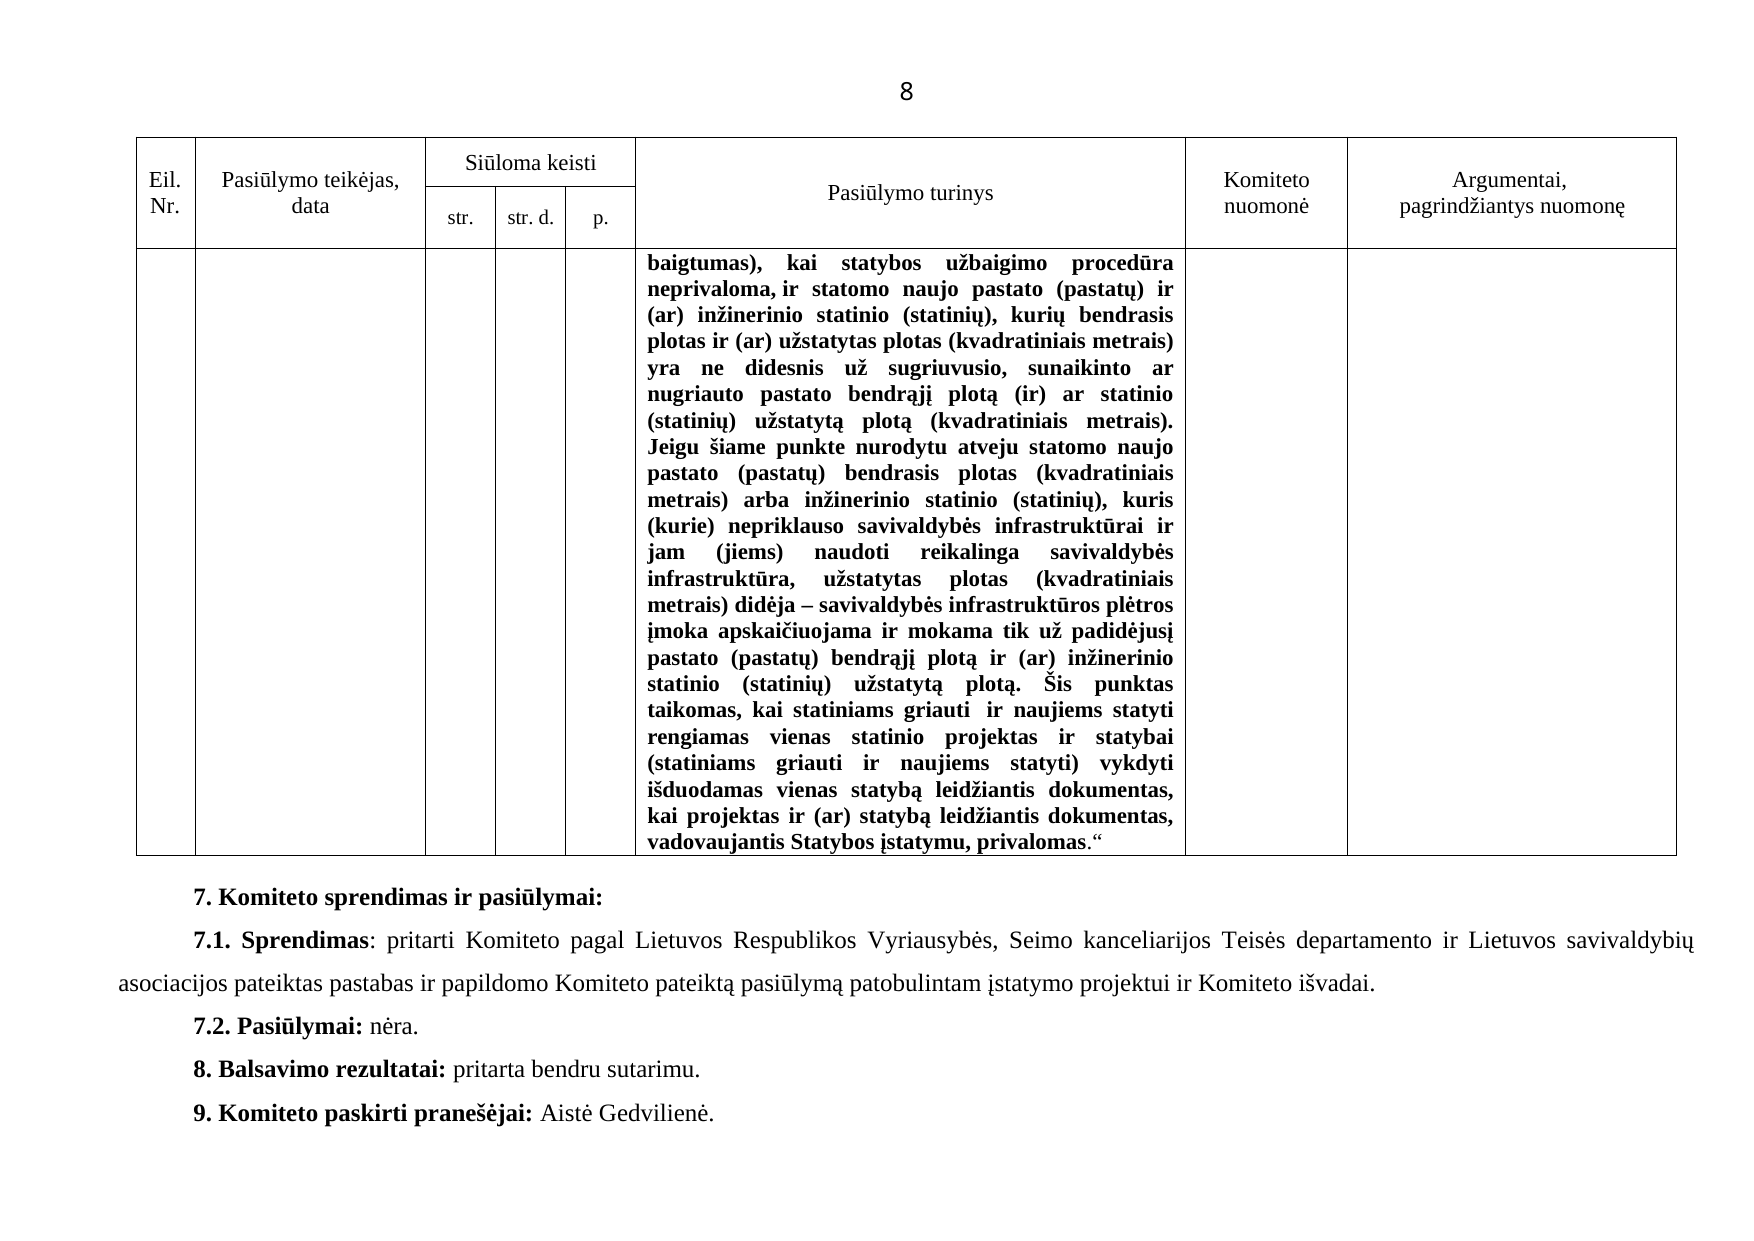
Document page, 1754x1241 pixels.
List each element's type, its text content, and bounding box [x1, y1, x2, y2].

table_header Pasiūlymo teikėjas, data [196, 138, 425, 247]
table_cell p. [566, 187, 635, 247]
table_cell [566, 249, 635, 855]
table_cell [496, 249, 565, 855]
table_cell str. [426, 187, 495, 247]
table_header Pasiūlymo turinys [636, 138, 1185, 247]
subtitle 7. Komiteto sprendimas ir pasiūlymai: [118, 882, 1695, 911]
table_cell [137, 249, 195, 855]
table_header Argumentai, pagrindžiantys nuomonę [1348, 138, 1676, 247]
table_cell [1348, 249, 1676, 855]
text 8. Balsavimo rezultatai: pritarta bendru sutarimu. [118, 1054, 1695, 1083]
table_cell [1186, 249, 1347, 855]
table_header Komiteto nuomonė [1186, 138, 1347, 247]
text 7.2. Pasiūlymai: nėra. [118, 1011, 1695, 1040]
text 7.1. Sprendimas: pritarti Komiteto pagal Lietuvos Respublikos Vyriausybės, Seimo kanceliarijos Teisės departamento ir Lietuvos savivaldybių asociacijos pateiktas pastabas ir papildomo Komiteto pateiktą pasiūlymą patobulintam įstatymo projektui ir Komiteto išvadai. [118, 925, 1695, 997]
table_header Siūloma keisti [426, 138, 635, 186]
table_header Eil. Nr. [137, 138, 195, 247]
table_cell str. d. [496, 187, 565, 247]
text 9. Komiteto paskirti pranešėjai: Aistė Gedvilienė. [118, 1098, 1695, 1126]
table_cell [196, 249, 425, 855]
table_cell [426, 249, 495, 855]
table_cell baigtumas), kai statybos užbaigimo procedūra neprivaloma, ir statomo naujo pastato (pastatų) ir (ar) inžinerinio statinio (statinių), kurių bendrasis plotas ir (ar) užstatytas plotas (kvadratiniais metrais) yra ne didesnis už sugriuvusio, sunaikinto ar nugriauto pastato bendrąjį plotą (ir) ar statinio (statinių) užstatytą plotą (kvadratiniais metrais). Jeigu šiame punkte nurodytu atveju statomo naujo pastato (pastatų) bendrasis plotas (kvadratiniais metrais) arba inžinerinio statinio (statinių), kuris (kurie) nepriklauso savivaldybės infrastruktūrai ir jam (jiems) naudoti reikalinga savivaldybės infrastruktūra, užstatytas plotas (kvadratiniais metrais) didėja – savivaldybės infrastruktūros plėtros įmoka apskaičiuojama ir mokama tik už padidėjusį pastato (pastatų) bendrąjį plotą ir (ar) inžinerinio statinio (statinių) užstatytą plotą. Šis punktas taikomas, kai statiniams griauti ir naujiems statyti rengiamas vienas statinio projektas ir statybai (statiniams griauti ir naujiems statyti) vykdyti išduodamas vienas statybą leidžiantis dokumentas, kai projektas ir (ar) statybą leidžiantis dokumentas, vadovaujantis Statybos įstatymu, privalomas.“ [636, 249, 1185, 855]
